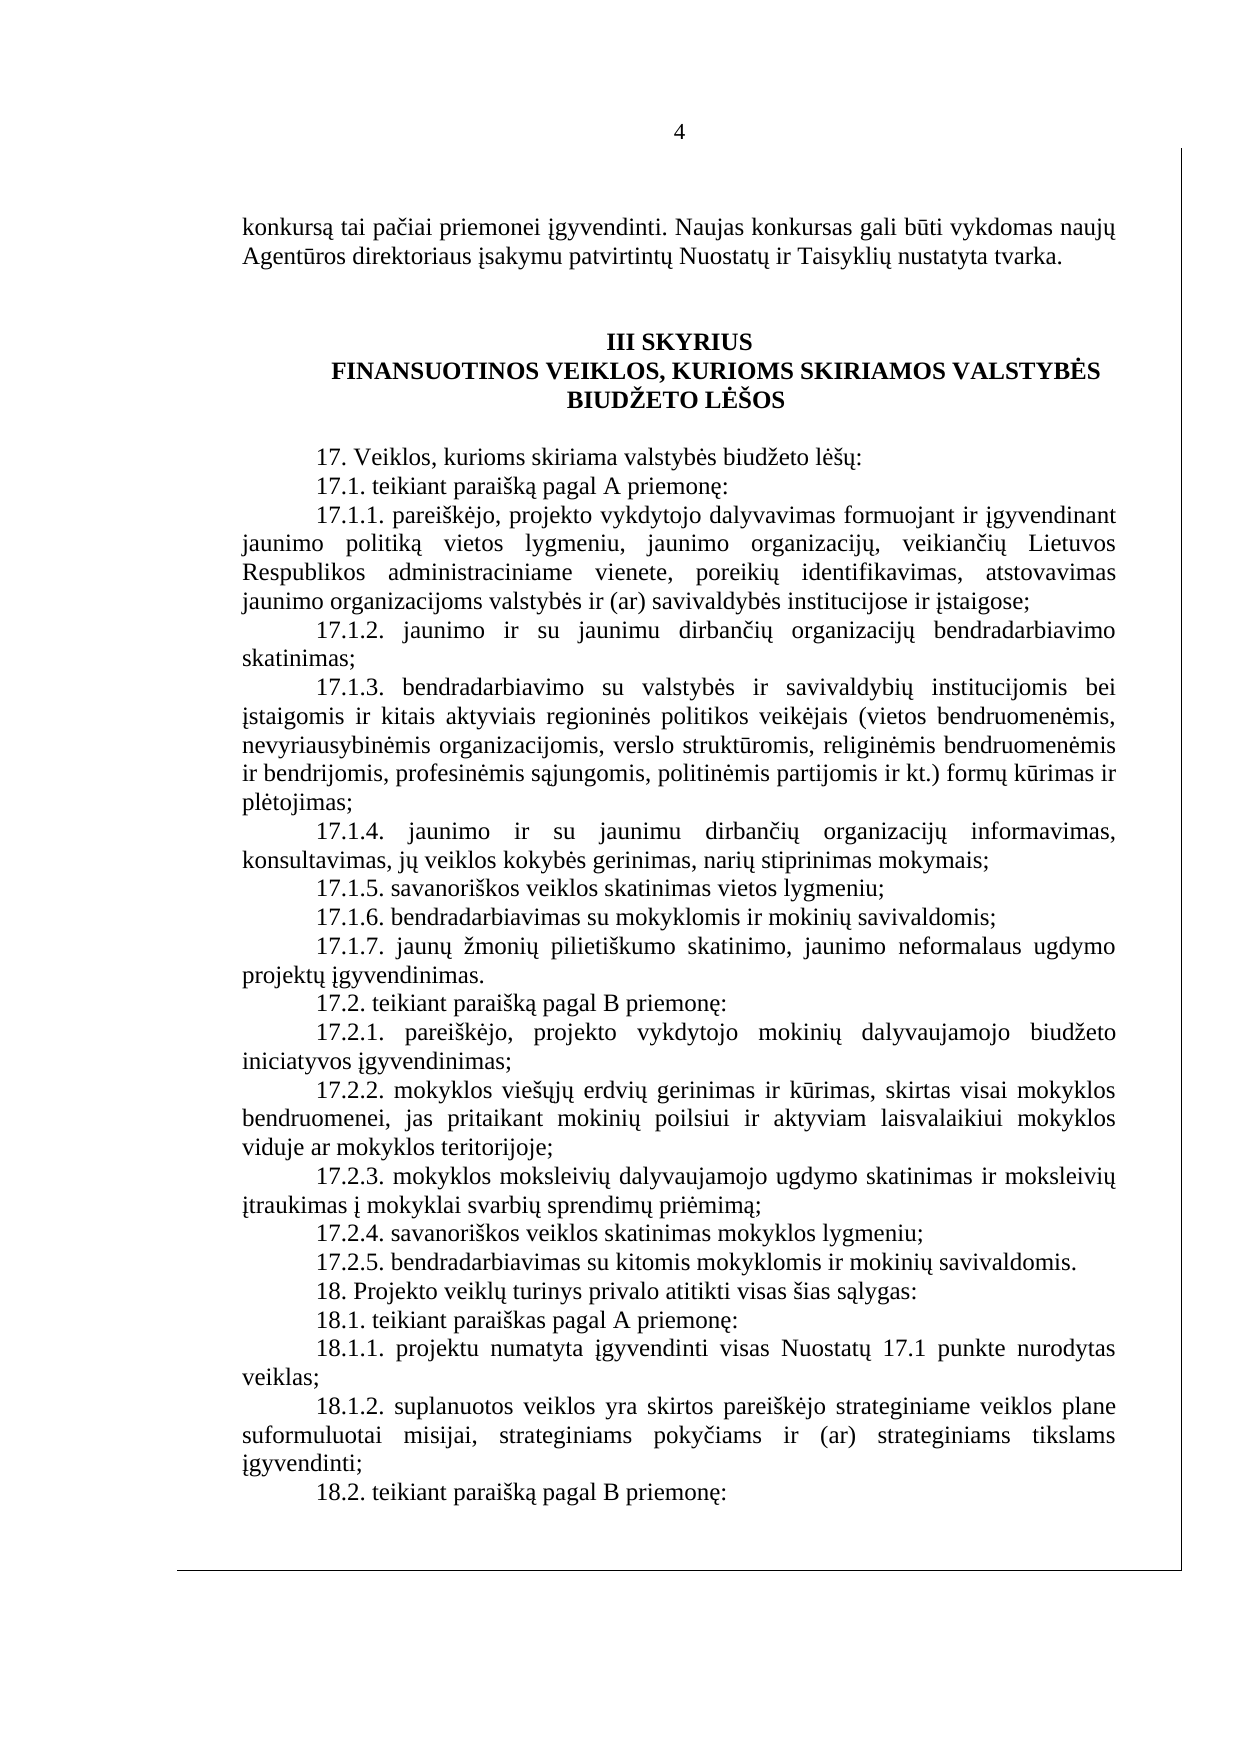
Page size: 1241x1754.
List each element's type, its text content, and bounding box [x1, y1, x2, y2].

text 17.2.3. mokyklos moksleivių dalyvaujamojo ugdymo skatinimas ir moksleivių įtraukimas į mokyklai svarbių sprendimų priėmimą; [177, 1161, 1181, 1218]
text 17.1.1. pareiškėjo, projekto vykdytojo dalyvavimas formuojant ir įgyvendinant jaunimo politiką vietos lygmeniu, jaunimo organizacijų, veikiančių Lietuvos Respublikos administraciniame vienete, poreikių identifikavimas, atstovavimas jaunimo organizacijoms valstybės ir (ar) savivaldybės institucijose ir įstaigose; [177, 500, 1181, 615]
text 17.2.4. savanoriškos veiklos skatinimas mokyklos lygmeniu; [177, 1218, 1181, 1247]
text 17.1.7. jaunų žmonių pilietiškumo skatinimo, jaunimo neformalaus ugdymo projektų įgyvendinimas. [177, 931, 1181, 988]
text 18.1. teikiant paraiškas pagal A priemonę: [177, 1305, 1181, 1333]
text konkursą tai pačiai priemonei įgyvendinti. Naujas konkursas gali būti vykdomas naujų Agentūros direktoriaus įsakymu patvirtintų Nuostatų ir Taisyklių nustatyta tvarka. [177, 148, 1181, 270]
text 17.2.1. pareiškėjo, projekto vykdytojo mokinių dalyvaujamojo biudžeto iniciatyvos įgyvendinimas; [177, 1017, 1181, 1075]
text 17.1.3. bendradarbiavimo su valstybės ir savivaldybių institucijomis bei įstaigomis ir kitais aktyviais regioninės politikos veikėjais (vietos bendruomenėmis, nevyriausybinėmis organizacijomis, verslo struktūromis, religinėmis bendruomenėmis ir bendrijomis, profesinėmis sąjungomis, politinėmis partijomis ir kt.) formų kūrimas ir plėtojimas; [177, 672, 1181, 816]
text 18. Projekto veiklų turinys privalo atitikti visas šias sąlygas: [177, 1276, 1181, 1305]
text 17.1.6. bendradarbiavimas su mokyklomis ir mokinių savivaldomis; [177, 902, 1181, 931]
text FINANSUOTINOS veiklos, KURIOMS SKIRIAMOS VALSTYBĖS BIUDŽETO LĖŠOS [177, 356, 1181, 413]
text 17.2.5. bendradarbiavimas su kitomis mokyklomis ir mokinių savivaldomis. [177, 1247, 1181, 1276]
text 17.2. teikiant paraišką pagal B priemonę: [177, 988, 1181, 1017]
text 17. Veiklos, kurioms skiriama valstybės biudžeto lėšų: [177, 442, 1181, 471]
text 17.1. teikiant paraišką pagal A priemonę: [177, 471, 1181, 500]
text 17.1.4. jaunimo ir su jaunimu dirbančių organizacijų informavimas, konsultavimas, jų veiklos kokybės gerinimas, narių stiprinimas mokymais; [177, 816, 1181, 873]
text 18.1.1. projektu numatyta įgyvendinti visas Nuostatų 17.1 punkte nurodytas veiklas; [177, 1333, 1181, 1391]
text III skyrius [177, 327, 1181, 356]
text 17.1.2. jaunimo ir su jaunimu dirbančių organizacijų bendradarbiavimo skatinimas; [177, 615, 1181, 672]
text 18.1.2. suplanuotos veiklos yra skirtos pareiškėjo strateginiame veiklos plane suformuluotai misijai, strateginiams pokyčiams ir (ar) strateginiams tikslams įgyvendinti; [177, 1391, 1181, 1477]
text 18.2. teikiant paraišką pagal B priemonę: [177, 1477, 1181, 1570]
text 17.2.2. mokyklos viešųjų erdvių gerinimas ir kūrimas, skirtas visai mokyklos bendruomenei, jas pritaikant mokinių poilsiui ir aktyviam laisvalaikiui mokyklos viduje ar mokyklos teritorijoje; [177, 1075, 1181, 1161]
text 17.1.5. savanoriškos veiklos skatinimas vietos lygmeniu; [177, 873, 1181, 902]
